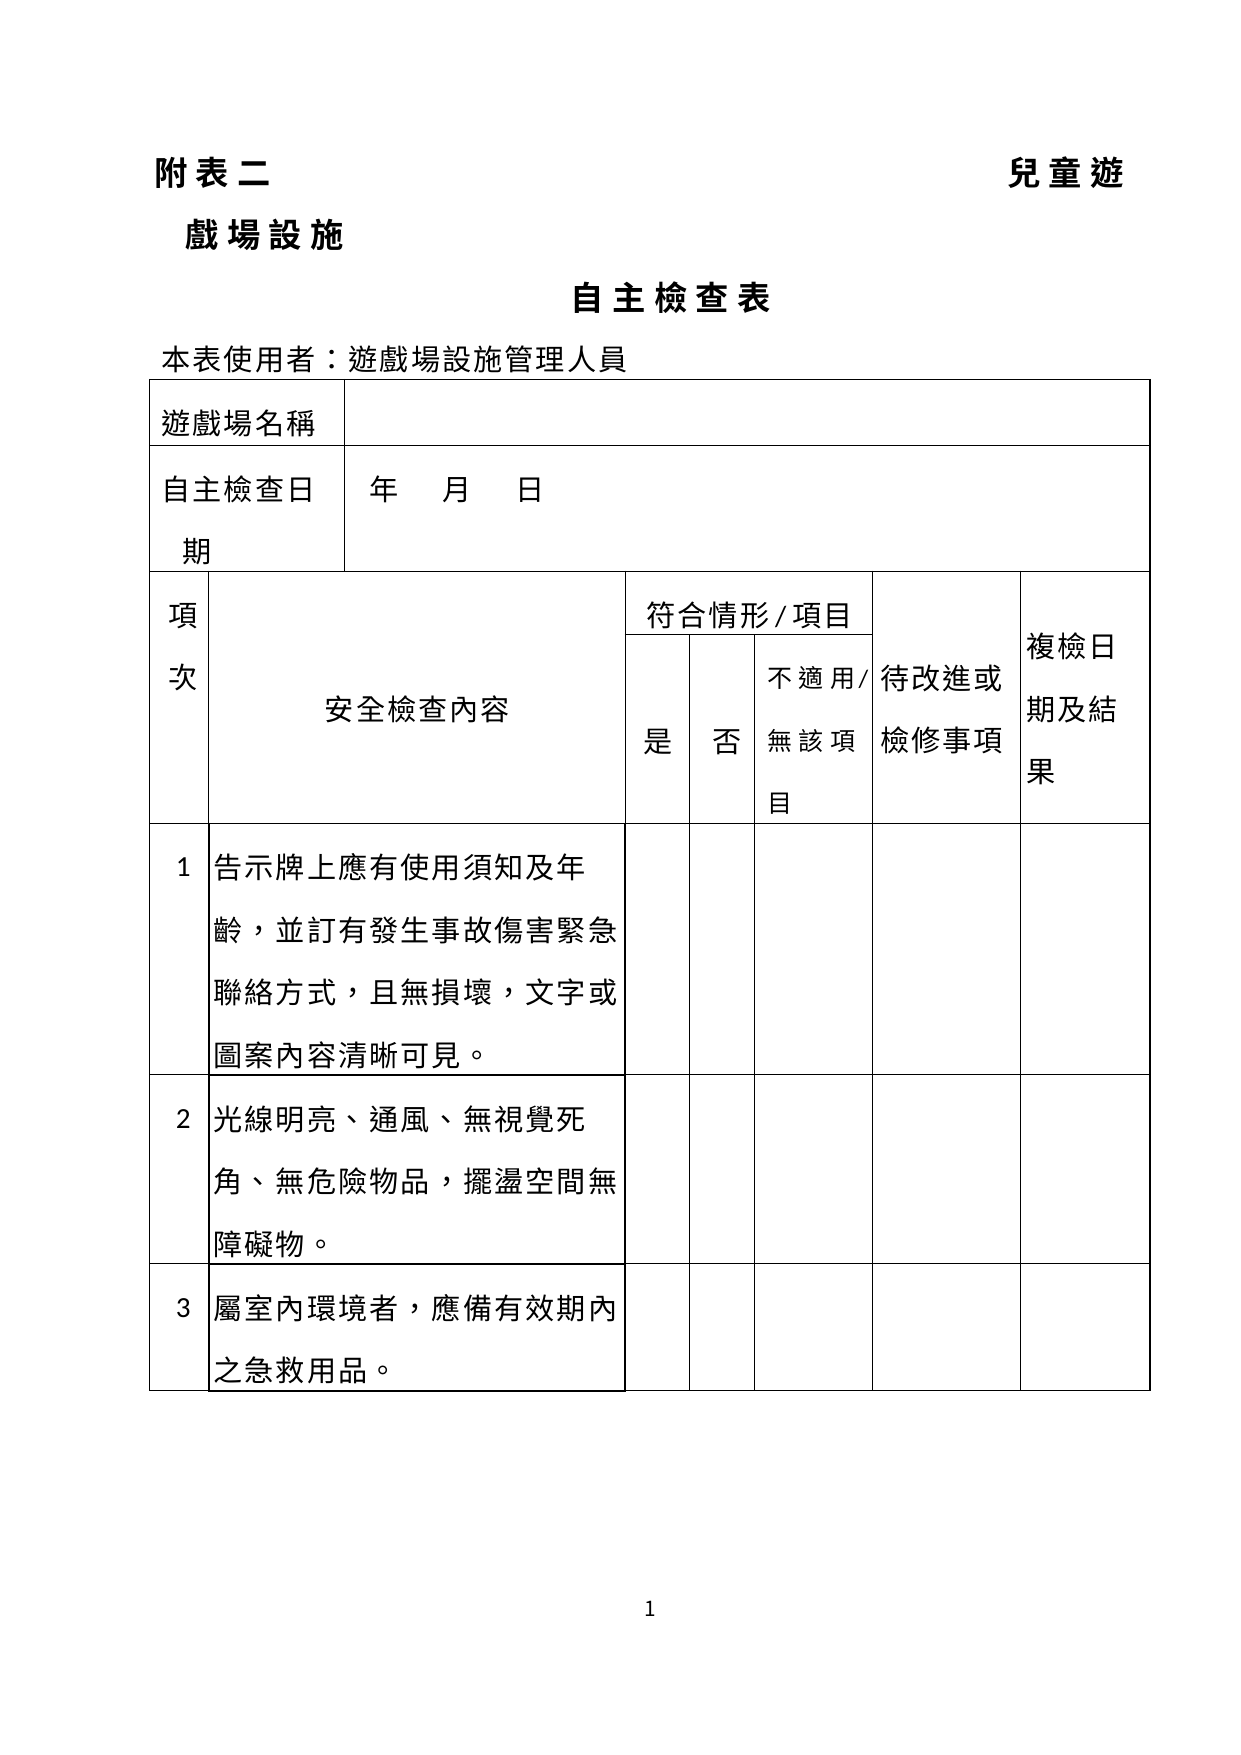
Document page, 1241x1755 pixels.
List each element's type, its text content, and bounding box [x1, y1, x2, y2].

table_cell [1021, 1264, 1149, 1390]
table_cell [626, 1264, 689, 1390]
text 附表二 兒童遊戲場設施 [143, 129, 1150, 254]
table_cell 是 [626, 635, 689, 823]
table_cell [755, 824, 872, 1074]
table_cell 2 [150, 1075, 208, 1263]
table_cell [873, 824, 1020, 1074]
table_cell 自主檢查日期 [150, 446, 344, 571]
table_cell [1021, 1075, 1149, 1263]
table_cell 安全檢查內容 [209, 572, 625, 823]
table_cell 1 [150, 824, 208, 1074]
table_cell 3 [150, 1264, 208, 1390]
table_cell 待改進或檢修事項 [873, 572, 1020, 823]
table_cell 複檢日期及結果 [1021, 572, 1149, 823]
table_cell [690, 1075, 754, 1263]
text 本表使用者：遊戲場設施管理人員 [150, 316, 1150, 379]
text 自主檢查表 [150, 254, 1150, 316]
table_cell [873, 1264, 1020, 1390]
table_cell [626, 824, 689, 1074]
table_cell [626, 1075, 689, 1263]
table_cell 否 [690, 635, 754, 823]
table_cell [873, 1075, 1020, 1263]
table_cell 符合情形/項目 [626, 572, 872, 634]
table_header 遊戲場名稱 [150, 380, 344, 444]
table_cell [755, 1264, 872, 1390]
table_cell 不適用/ 無該項目 [755, 635, 872, 823]
table_cell 項次 [150, 572, 208, 823]
table_cell [1021, 824, 1149, 1074]
table_header [345, 380, 1149, 444]
table_cell 年 月 日 [345, 446, 1149, 571]
table_cell [690, 824, 754, 1074]
table_cell [755, 1075, 872, 1263]
table_cell [690, 1264, 754, 1390]
